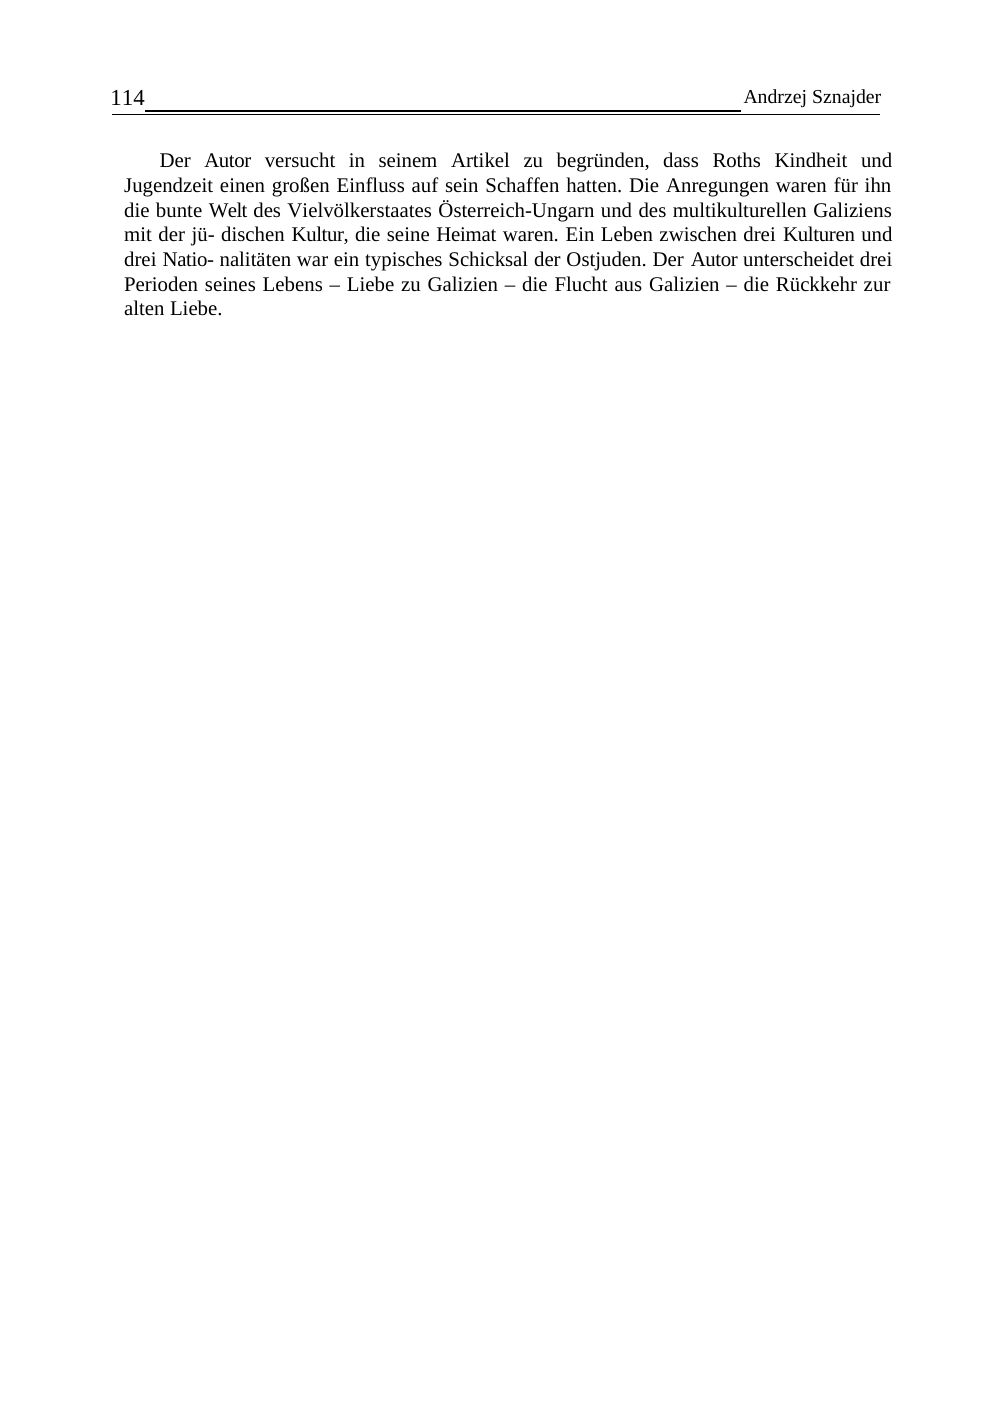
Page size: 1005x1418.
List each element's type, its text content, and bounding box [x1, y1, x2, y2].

text Der Autor versucht in seinem Artikel zu begründen, dass Roths Kindheit und Jugendzeit einen großen Einfluss auf sein Schaffen hatten. Die Anregungen waren für ihn die bunte Welt des Vielvölkerstaates Österreich-Ungarn und des multikulturellen Galiziens mit der jü- dischen Kultur, die seine Heimat waren. Ein Leben zwischen drei Kulturen und drei Natio- nalitäten war ein typisches Schicksal der Ostjuden. Der Autor unterscheidet drei Perioden seines Lebens – Liebe zu Galizien – die Flucht aus Galizien – die Rückkehr zur alten Liebe. [124, 148, 892, 320]
